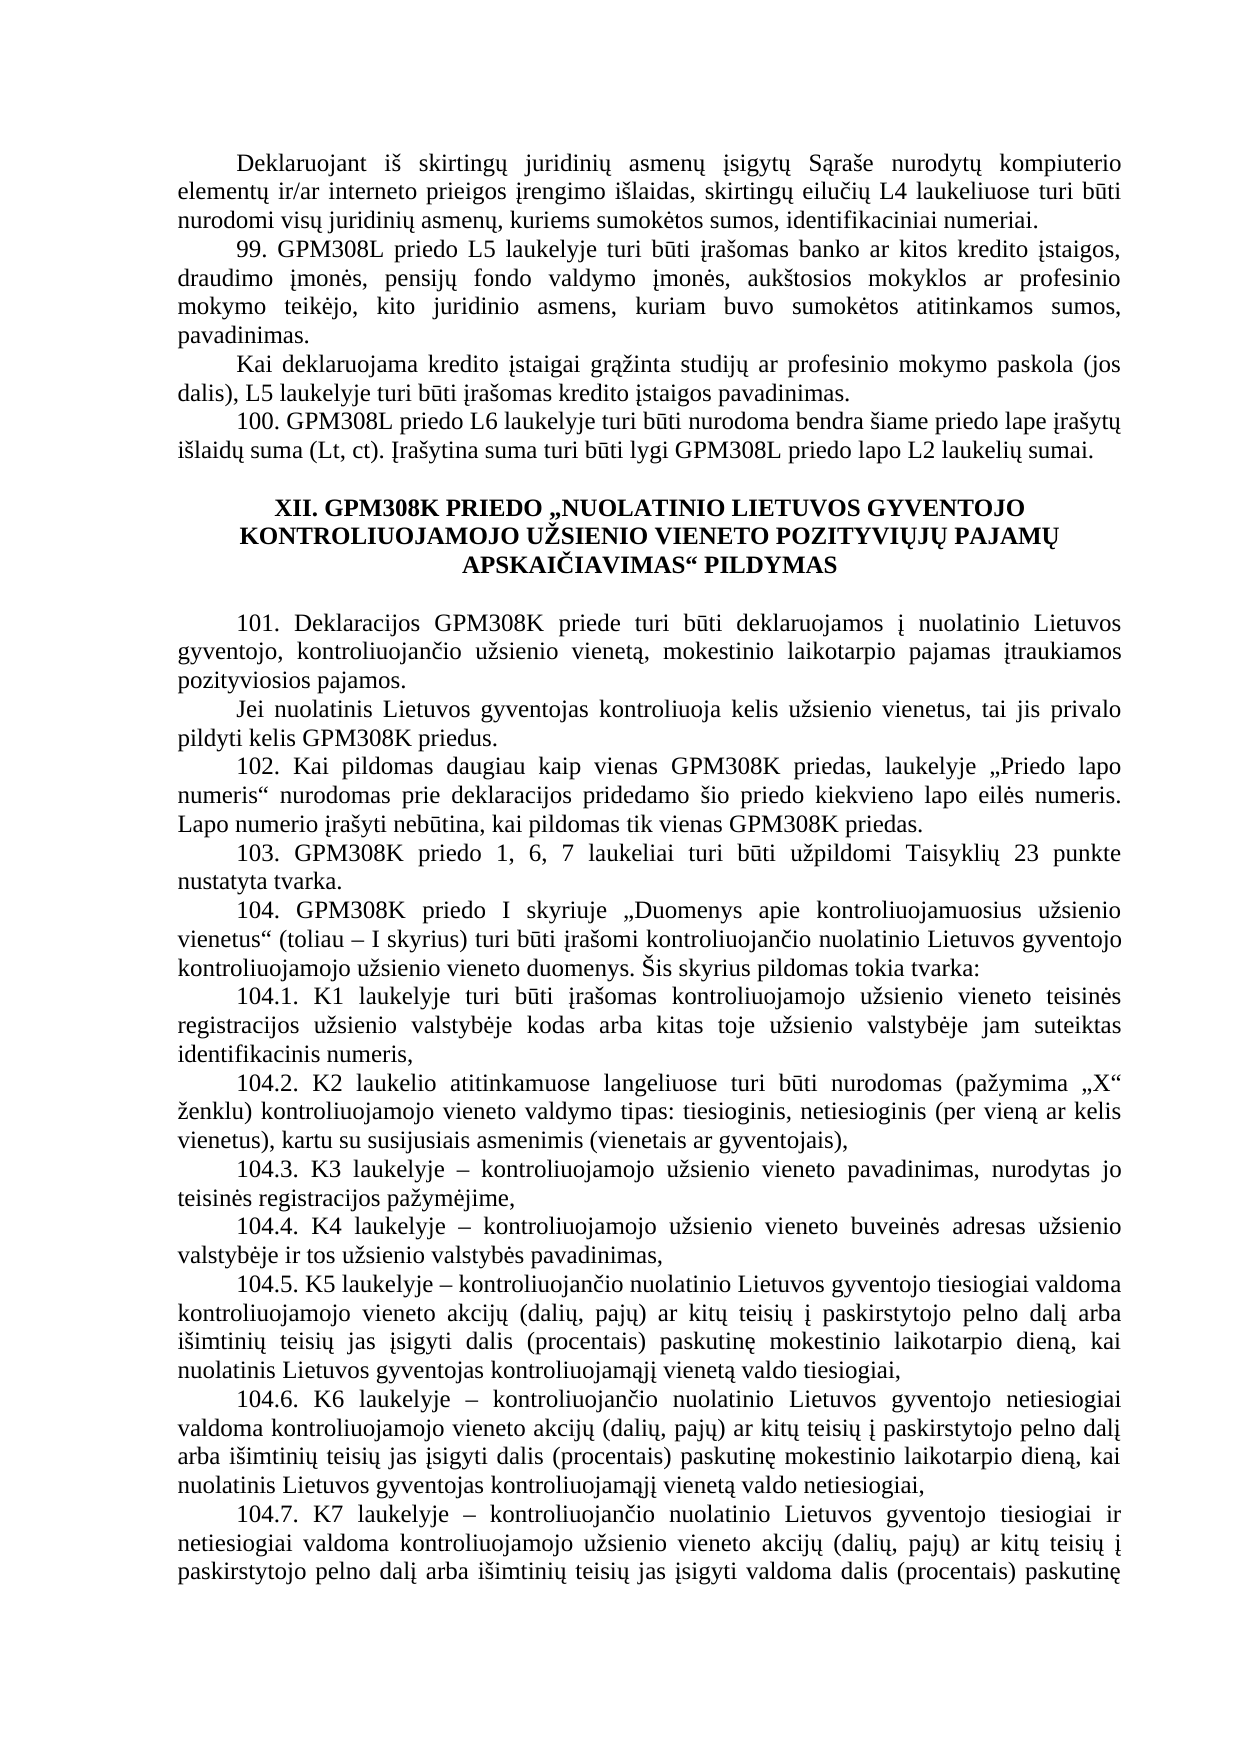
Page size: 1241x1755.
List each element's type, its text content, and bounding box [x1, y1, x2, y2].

text Deklaruojant iš skirtingų juridinių asmenų įsigytų Sąraše nurodytų kompiuterio elementų ir/ar interneto prieigos įrengimo išlaidas, skirtingų eilučių L4 laukeliuose turi būti nurodomi visų juridinių asmenų, kuriems sumokėtos sumos, identifikaciniai numeriai. [177, 148, 1122, 234]
text 104. GPM308K priedo I skyriuje „Duomenys apie kontroliuojamuosius užsienio vienetus“ (toliau – I skyrius) turi būti įrašomi kontroliuojančio nuolatinio Lietuvos gyventojo kontroliuojamojo užsienio vieneto duomenys. Šis skyrius pildomas tokia tvarka: [177, 895, 1122, 981]
text 104.4. K4 laukelyje – kontroliuojamojo užsienio vieneto buveinės adresas užsienio valstybėje ir tos užsienio valstybės pavadinimas, [177, 1211, 1122, 1269]
text 102. Kai pildomas daugiau kaip vienas GPM308K priedas, laukelyje „Priedo lapo numeris“ nurodomas prie deklaracijos pridedamo šio priedo kiekvieno lapo eilės numeris. Lapo numerio įrašyti nebūtina, kai pildomas tik vienas GPM308K priedas. [177, 751, 1122, 838]
text 104.2. K2 laukelio atitinkamuose langeliuose turi būti nurodomas (pažymima „X“ ženklu) kontroliuojamojo vieneto valdymo tipas: tiesioginis, netiesioginis (per vieną ar kelis vienetus), kartu su susijusiais asmenimis (vienetais ar gyventojais), [177, 1068, 1122, 1154]
text 104.7. K7 laukelyje – kontroliuojančio nuolatinio Lietuvos gyventojo tiesiogiai ir netiesiogiai valdoma kontroliuojamojo užsienio vieneto akcijų (dalių, pajų) ar kitų teisių į paskirstytojo pelno dalį arba išimtinių teisių jas įsigyti valdoma dalis (procentais) paskutinę [177, 1499, 1122, 1585]
text Jei nuolatinis Lietuvos gyventojas kontroliuoja kelis užsienio vienetus, tai jis privalo pildyti kelis GPM308K priedus. [177, 694, 1122, 751]
text Kai deklaruojama kredito įstaigai grąžinta studijų ar profesinio mokymo paskola (jos dalis), L5 laukelyje turi būti įrašomas kredito įstaigos pavadinimas. [177, 349, 1122, 406]
text 104.3. K3 laukelyje – kontroliuojamojo užsienio vieneto pavadinimas, nurodytas jo teisinės registracijos pažymėjime, [177, 1154, 1122, 1211]
text 100. GPM308L priedo L6 laukelyje turi būti nurodoma bendra šiame priedo lape įrašytų išlaidų suma (Lt, ct). Įrašytina suma turi būti lygi GPM308L priedo lapo L2 laukelių sumai. [177, 406, 1122, 464]
text 103. GPM308K priedo 1, 6, 7 laukeliai turi būti užpildomi Taisyklių 23 punkte nustatyta tvarka. [177, 838, 1122, 895]
text 104.1. K1 laukelyje turi būti įrašomas kontroliuojamojo užsienio vieneto teisinės registracijos užsienio valstybėje kodas arba kitas toje užsienio valstybėje jam suteiktas identifikacinis numeris, [177, 981, 1122, 1068]
text 101. Deklaracijos GPM308K priede turi būti deklaruojamos į nuolatinio Lietuvos gyventojo, kontroliuojančio užsienio vienetą, mokestinio laikotarpio pajamas įtraukiamos pozityviosios pajamos. [177, 608, 1122, 694]
text XII. GPM308K PRIEDO „NUOLATINIO LIETUVOS GYVENTOJO KONTROLIUOJAMOJO UŽSIENIO VIENETO POZITYVIŲJŲ PAJAMŲ APSKAIČIAVIMAS“ PILDYMAS [177, 493, 1122, 579]
text 99. GPM308L priedo L5 laukelyje turi būti įrašomas banko ar kitos kredito įstaigos, draudimo įmonės, pensijų fondo valdymo įmonės, aukštosios mokyklos ar profesinio mokymo teikėjo, kito juridinio asmens, kuriam buvo sumokėtos atitinkamos sumos, pavadinimas. [177, 234, 1122, 349]
text 104.6. K6 laukelyje – kontroliuojančio nuolatinio Lietuvos gyventojo netiesiogiai valdoma kontroliuojamojo vieneto akcijų (dalių, pajų) ar kitų teisių į paskirstytojo pelno dalį arba išimtinių teisių jas įsigyti dalis (procentais) paskutinę mokestinio laikotarpio dieną, kai nuolatinis Lietuvos gyventojas kontroliuojamąjį vienetą valdo netiesiogiai, [177, 1384, 1122, 1499]
text 104.5. K5 laukelyje – kontroliuojančio nuolatinio Lietuvos gyventojo tiesiogiai valdoma kontroliuojamojo vieneto akcijų (dalių, pajų) ar kitų teisių į paskirstytojo pelno dalį arba išimtinių teisių jas įsigyti dalis (procentais) paskutinę mokestinio laikotarpio dieną, kai nuolatinis Lietuvos gyventojas kontroliuojamąjį vienetą valdo tiesiogiai, [177, 1269, 1122, 1384]
